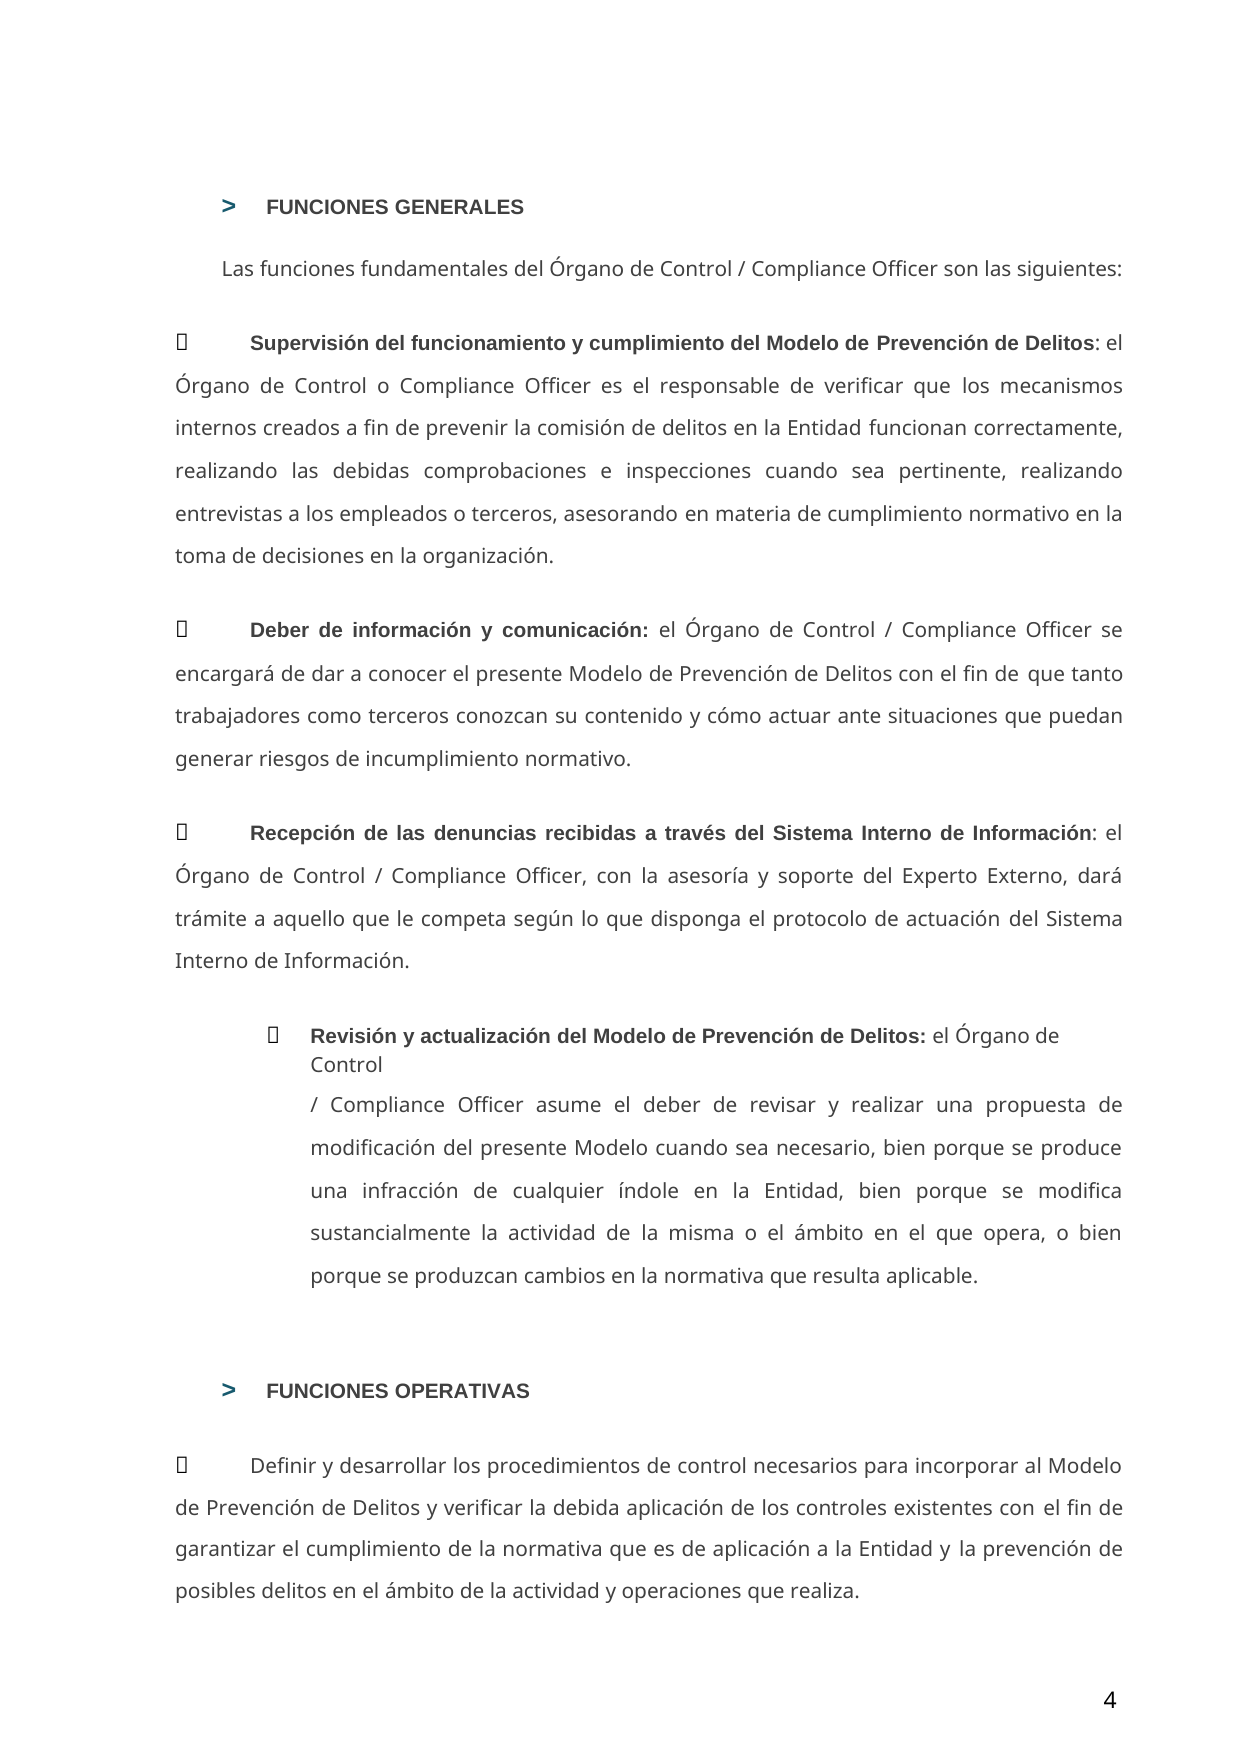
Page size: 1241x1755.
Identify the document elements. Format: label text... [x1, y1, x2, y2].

list Definir y desarrollar los procedimientos de control necesarios para incorporar al Modelo de Prevención de Delitos y verificar la debida aplicación de los controles existentes con el fin de garantizar el cumplimiento de la normativa que es de aplicación a la Entidad y la prevención de posibles delitos en el ámbito de la actividad y operaciones que realiza. [175, 1449, 1123, 1604]
list FUNCIONES GENERALES [221, 191, 1136, 219]
list Deber de información y comunicación: el Órgano de Control / Compliance Officer se encargará de dar a conocer el presente Modelo de Prevención de Delitos con el fin de que tanto trabajadores como terceros conozcan su contenido y cómo actuar ante situaciones que puedan generar riesgos de incumplimiento normativo. [175, 613, 1123, 772]
text Las funciones fundamentales del Órgano de Control / Compliance Officer son las siguientes: [221, 254, 1136, 283]
text / Compliance Officer asume el deber de revisar y realizar una propuesta de modificación del presente Modelo cuando sea necesario, bien porque se produce una infracción de cualquier índole en la Entidad, bien porque se modifica sustancialmente la actividad de la misma o el ámbito en el que opera, o bien porque se produzcan cambios en la normativa que resulta aplicable. [310, 1091, 1123, 1289]
list FUNCIONES OPERATIVAS [221, 1375, 1136, 1404]
list Recepción de las denuncias recibidas a través del Sistema Interno de Información: el Órgano de Control / Compliance Officer, con la asesoría y soporte del Experto Externo, dará trámite a aquello que le competa según lo que disponga el protocolo de actuación del Sistema Interno de Información. [175, 816, 1123, 975]
list Revisión y actualización del Modelo de Prevención de Delitos: el Órgano de Control [266, 1019, 1136, 1078]
list Supervisión del funcionamiento y cumplimiento del Modelo de Prevención de Delitos: el Órgano de Control o Compliance Officer es el responsable de verificar que los mecanismos internos creados a fin de prevenir la comisión de delitos en la Entidad funcionan correctamente, realizando las debidas comprobaciones e inspecciones cuando sea pertinente, realizando entrevistas a los empleados o terceros, asesorando en materia de cumplimiento normativo en la toma de decisiones en la organización. [175, 325, 1123, 570]
